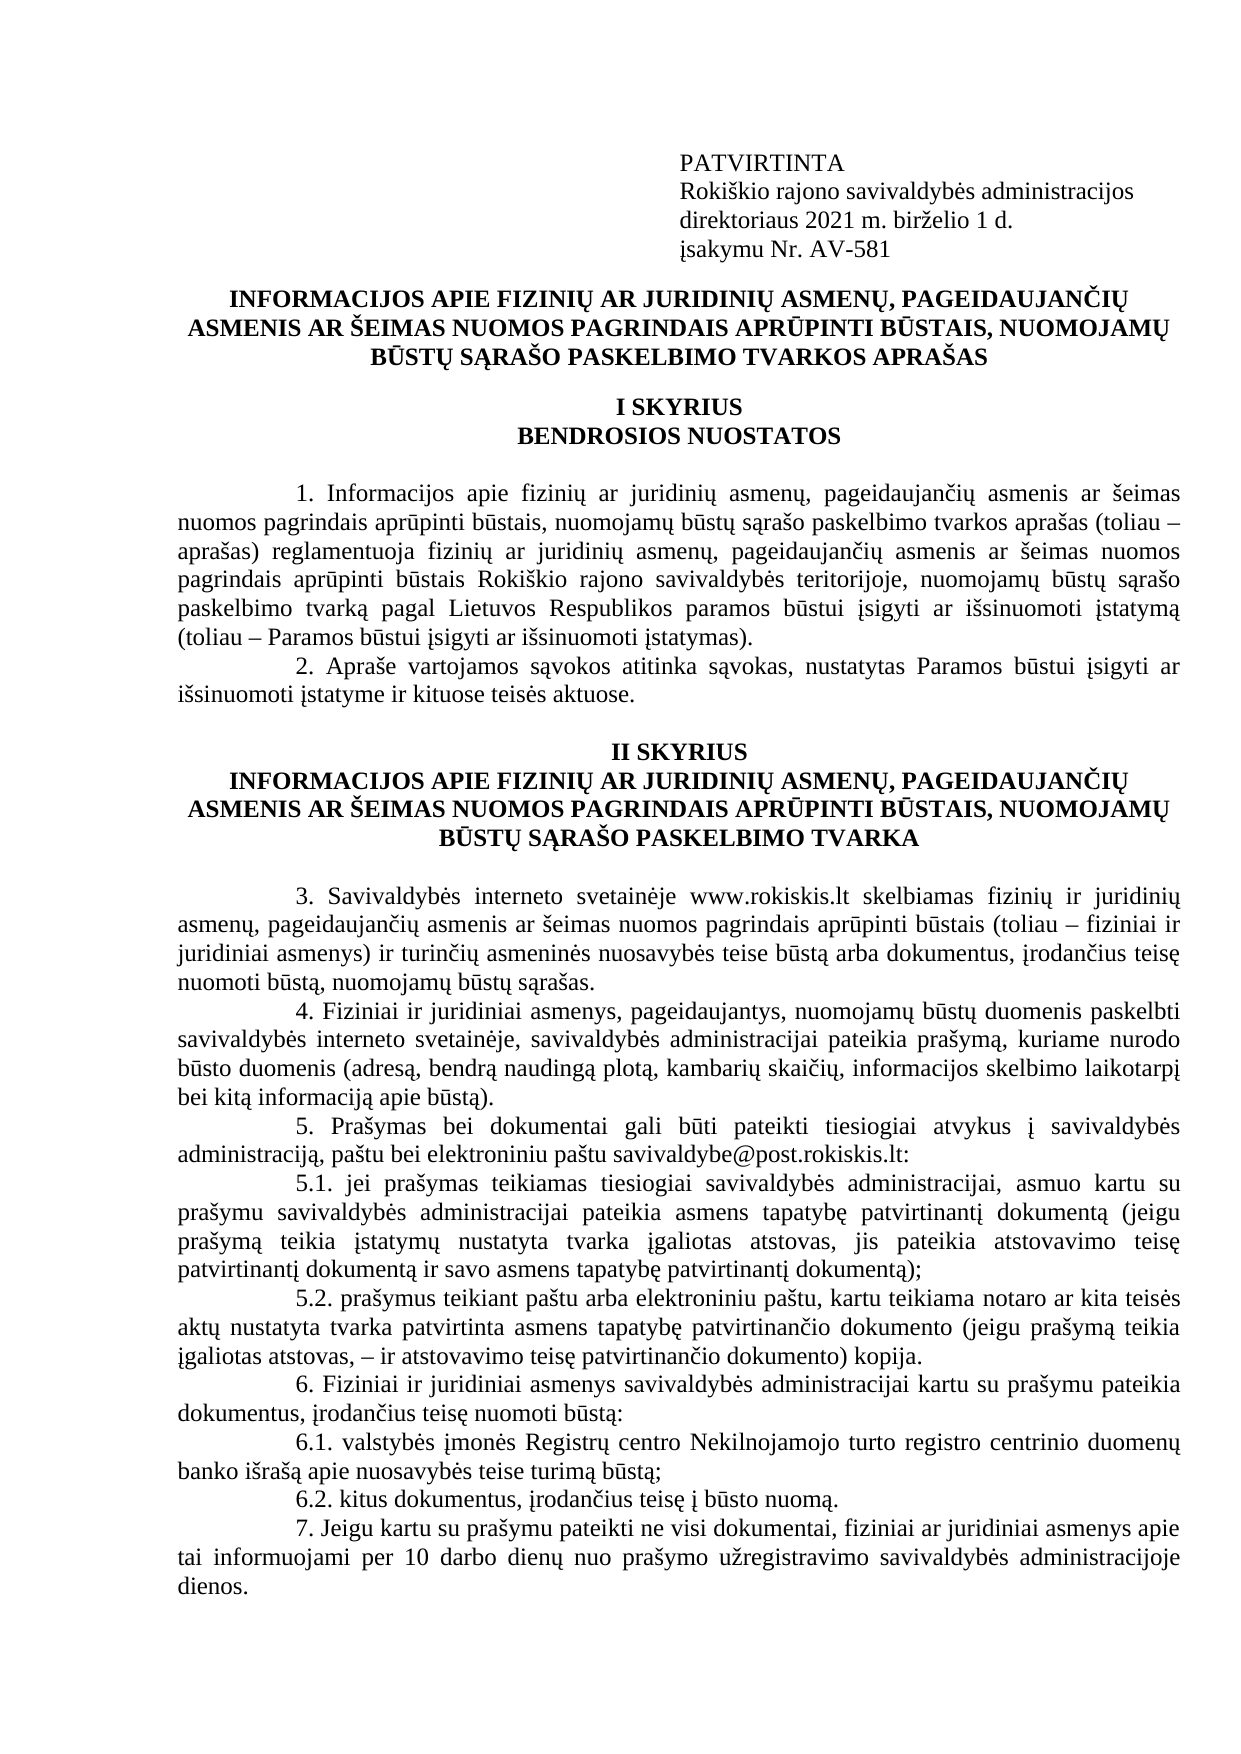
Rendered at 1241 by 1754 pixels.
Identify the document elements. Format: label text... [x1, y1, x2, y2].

text įsakymu Nr. AV-581 [679, 234, 1181, 263]
text 6. Fiziniai ir juridiniai asmenys savivaldybės administracijai kartu su prašymu pateikia dokumentus, įrodančius teisę nuomoti būstą: [177, 1369, 1181, 1427]
text 7. Jeigu kartu su prašymu pateikti ne visi dokumentai, fiziniai ar juridiniai asmenys apie tai informuojami per 10 darbo dienų nuo prašymo užregistravimo savivaldybės administracijoje dienos. [177, 1513, 1181, 1599]
text 5.1. jei prašymas teikiamas tiesiogiai savivaldybės administracijai, asmuo kartu su prašymu savivaldybės administracijai pateikia asmens tapatybę patvirtinantį dokumentą (jeigu prašymą teikia įstatymų nustatyta tvarka įgaliotas atstovas, jis pateikia atstovavimo teisę patvirtinantį dokumentą ir savo asmens tapatybę patvirtinantį dokumentą); [177, 1168, 1181, 1283]
text 1. Informacijos apie fizinių ar juridinių asmenų, pageidaujančių asmenis ar šeimas nuomos pagrindais aprūpinti būstais, nuomojamų būstų sąrašo paskelbimo tvarkos aprašas (toliau – aprašas) reglamentuoja fizinių ar juridinių asmenų, pageidaujančių asmenis ar šeimas nuomos pagrindais aprūpinti būstais Rokiškio rajono savivaldybės teritorijoje, nuomojamų būstų sąrašo paskelbimo tvarką pagal Lietuvos Respublikos paramos būstui įsigyti ar išsinuomoti įstatymą (toliau – Paramos būstui įsigyti ar išsinuomoti įstatymas). [177, 478, 1181, 651]
text 6.1. valstybės įmonės Registrų centro Nekilnojamojo turto registro centrinio duomenų banko išrašą apie nuosavybės teise turimą būstą; [177, 1427, 1181, 1484]
text INFORMACIJOS APIE FIZINIŲ AR JURIDINIŲ ASMENŲ, PAGEIDAUJANČIŲ ASMENIS AR ŠEIMAS NUOMOS PAGRINDAIS APRŪPINTI BŪSTAIS, NUOMOJAMŲ BŪSTŲ SĄRAŠO PASKELBIMO TVARKA [177, 766, 1181, 852]
text BENDROSIOS NUOSTATOS [177, 421, 1181, 449]
text 4. Fiziniai ir juridiniai asmenys, pageidaujantys, nuomojamų būstų duomenis paskelbti savivaldybės interneto svetainėje, savivaldybės administracijai pateikia prašymą, kuriame nurodo būsto duomenis (adresą, bendrą naudingą plotą, kambarių skaičių, informacijos skelbimo laikotarpį bei kitą informaciją apie būstą). [177, 996, 1181, 1111]
text I SKYRIUS [177, 392, 1181, 421]
text 6.2. kitus dokumentus, įrodančius teisę į būsto nuomą. [177, 1484, 1181, 1513]
text Rokiškio rajono savivaldybės administracijos [679, 176, 1181, 205]
text II SKYRIUS [177, 737, 1181, 766]
text PATVIRTINTA [177, 148, 1181, 176]
text 2. Apraše vartojamos sąvokos atitinka sąvokas, nustatytas Paramos būstui įsigyti ar išsinuomoti įstatyme ir kituose teisės aktuose. [177, 651, 1181, 708]
text 5. Prašymas bei dokumentai gali būti pateikti tiesiogiai atvykus į savivaldybės administraciją, paštu bei elektroniniu paštu savivaldybe@post.rokiskis.lt: [177, 1111, 1181, 1168]
text INFORMACIJOS APIE FIZINIŲ AR JURIDINIŲ ASMENŲ, PAGEIDAUJANČIŲ ASMENIS AR ŠEIMAS NUOMOS PAGRINDAIS APRŪPINTI BŪSTAIS, NUOMOJAMŲ BŪSTŲ SĄRAŠO PASKELBIMO TVARKOS APRAŠAS [177, 284, 1181, 370]
text direktoriaus 2021 m. birželio 1 d. [679, 205, 1181, 234]
text 3. Savivaldybės interneto svetainėje www.rokiskis.lt skelbiamas fizinių ir juridinių asmenų, pageidaujančių asmenis ar šeimas nuomos pagrindais aprūpinti būstais (toliau – fiziniai ir juridiniai asmenys) ir turinčių asmeninės nuosavybės teise būstą arba dokumentus, įrodančius teisę nuomoti būstą, nuomojamų būstų sąrašas. [177, 881, 1181, 996]
text 5.2. prašymus teikiant paštu arba elektroniniu paštu, kartu teikiama notaro ar kita teisės aktų nustatyta tvarka patvirtinta asmens tapatybę patvirtinančio dokumento (jeigu prašymą teikia įgaliotas atstovas, – ir atstovavimo teisę patvirtinančio dokumento) kopija. [177, 1283, 1181, 1369]
